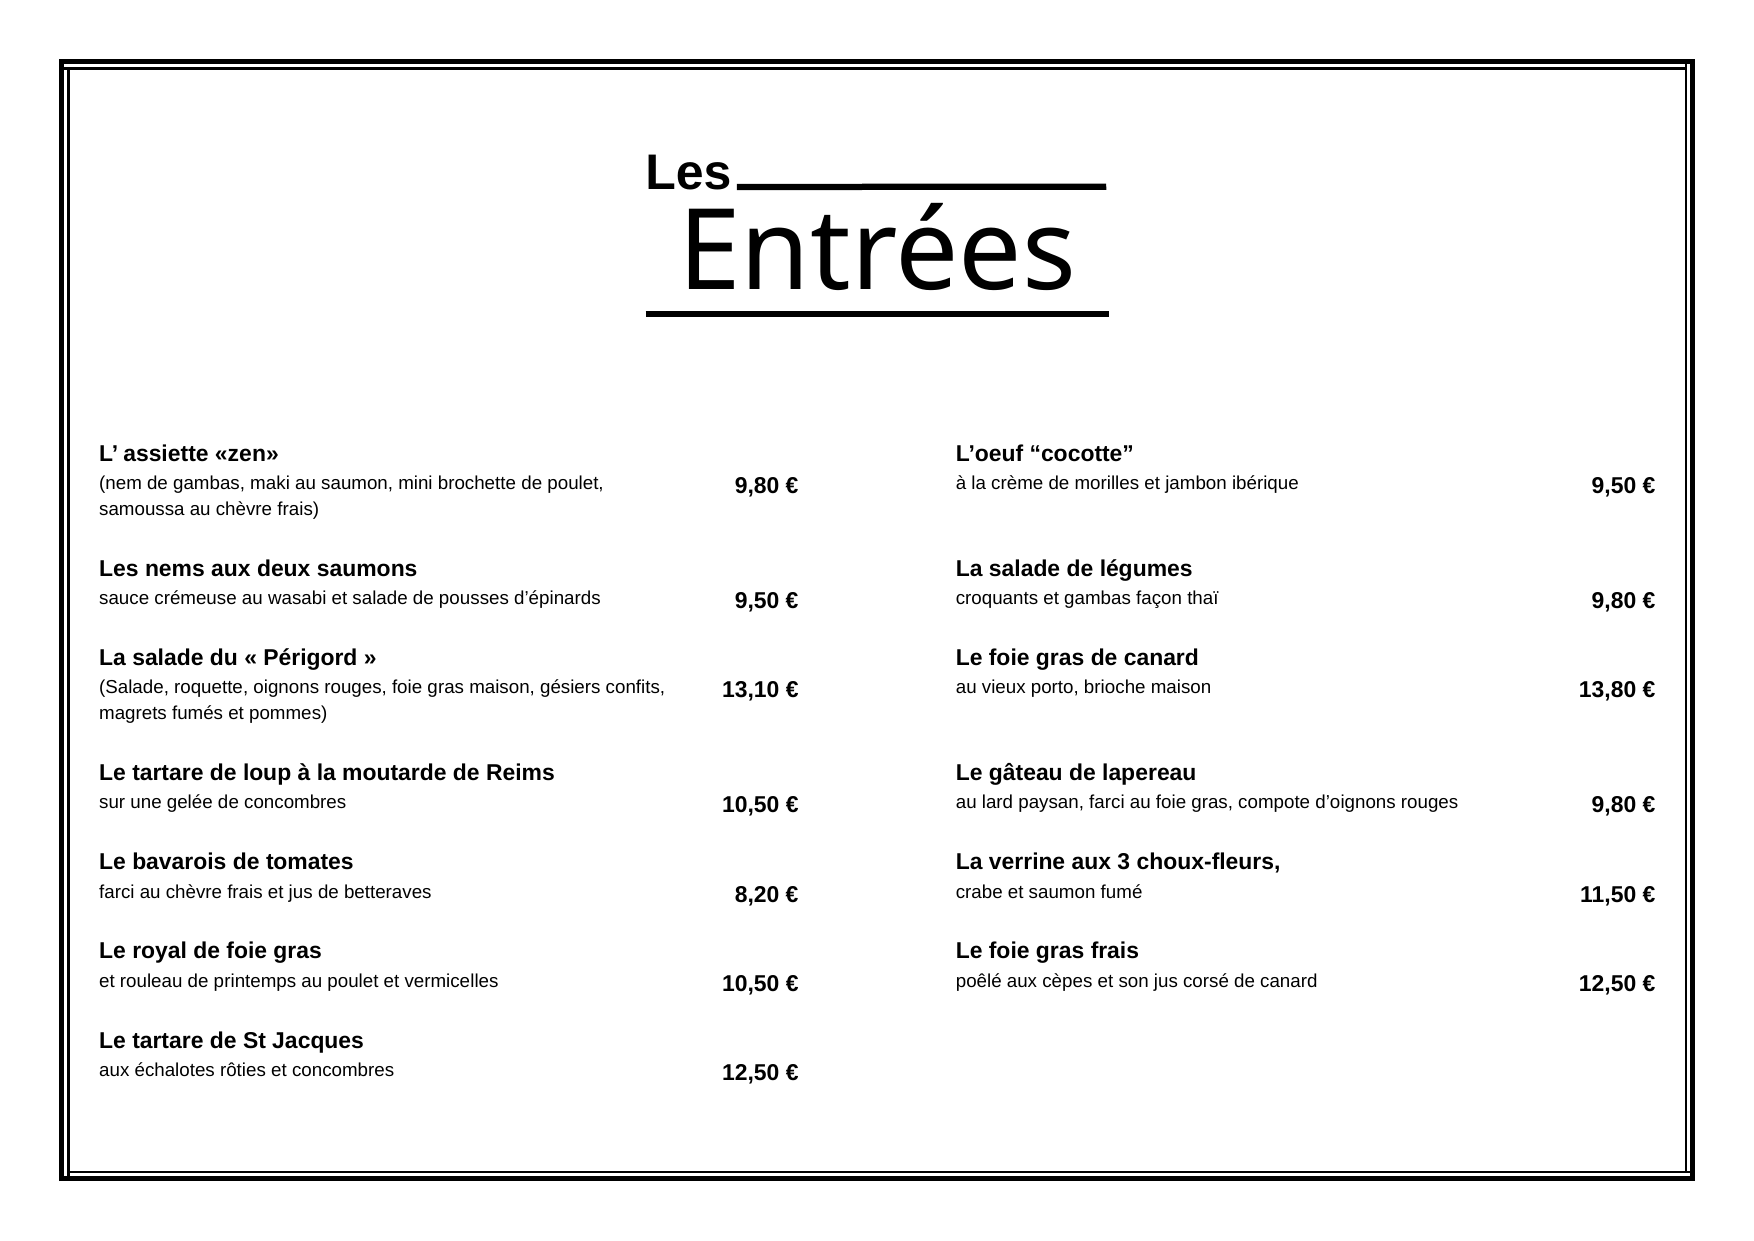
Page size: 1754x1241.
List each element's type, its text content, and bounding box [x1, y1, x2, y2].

table_cell [1538, 543, 1655, 581]
table_cell 9,80 € [682, 466, 798, 543]
table_cell 11,50 € [1538, 875, 1655, 926]
table_cell sur une gelée de concombres [99, 785, 682, 836]
table_cell La verrine aux 3 choux-fleurs, [956, 836, 1538, 874]
table_cell croquants et gambas façon thaï [956, 581, 1538, 632]
table_cell [1538, 1053, 1655, 1104]
table_cell [798, 1053, 956, 1104]
table_cell aux échalotes rôties et concombres [99, 1053, 682, 1104]
table_header [798, 428, 956, 466]
table_cell [798, 836, 956, 874]
table_cell 12,50 € [1538, 964, 1655, 1015]
text Entrées [99, 198, 1655, 313]
table_cell [798, 543, 956, 581]
table_cell La salade du « Périgord » [99, 632, 682, 670]
table_header L’ assiette «zen» [99, 428, 682, 466]
table_cell sauce crémeuse au wasabi et salade de pousses d’épinards [99, 581, 682, 632]
table_header L’oeuf “cocotte” [956, 428, 1538, 466]
table_cell [682, 747, 798, 785]
table_cell Le foie gras de canard [956, 632, 1538, 670]
table_cell [956, 1015, 1538, 1053]
table_cell [1538, 747, 1655, 785]
table_cell et rouleau de printemps au poulet et vermicelles [99, 964, 682, 1015]
table_cell (nem de gambas, maki au saumon, mini brochette de poulet, samoussa au chèvre frais) [99, 466, 682, 543]
table_cell [798, 747, 956, 785]
table_cell 8,20 € [682, 875, 798, 926]
table_cell crabe et saumon fumé [956, 875, 1538, 926]
table_cell à la crème de morilles et jambon ibérique [956, 466, 1538, 543]
table_cell [798, 581, 956, 632]
text Les [99, 156, 1655, 198]
table_cell [1538, 836, 1655, 874]
table_cell 10,50 € [682, 785, 798, 836]
table_cell 10,50 € [682, 964, 798, 1015]
table_cell [682, 1015, 798, 1053]
table_cell 9,50 € [1538, 466, 1655, 543]
table_cell 9,80 € [1538, 581, 1655, 632]
table_cell [1538, 1015, 1655, 1053]
table_cell au lard paysan, farci au foie gras, compote d’oignons rouges [956, 785, 1538, 836]
table_cell Le tartare de St Jacques [99, 1015, 682, 1053]
table_cell Le bavarois de tomates [99, 836, 682, 874]
table_cell 13,80 € [1538, 670, 1655, 747]
table_cell [1538, 926, 1655, 964]
table_cell [798, 632, 956, 670]
table_cell 9,50 € [682, 581, 798, 632]
table_cell Le gâteau de lapereau [956, 747, 1538, 785]
table_cell 13,10 € [682, 670, 798, 747]
table_cell [682, 836, 798, 874]
table_cell [1538, 632, 1655, 670]
table_cell [682, 926, 798, 964]
table_cell Les nems aux deux saumons [99, 543, 682, 581]
table_cell Le foie gras frais [956, 926, 1538, 964]
table_cell [798, 466, 956, 543]
table_cell Le tartare de loup à la moutarde de Reims [99, 747, 682, 785]
table_cell farci au chèvre frais et jus de betteraves [99, 875, 682, 926]
table_cell La salade de légumes [956, 543, 1538, 581]
table_cell (Salade, roquette, oignons rouges, foie gras maison, gésiers confits, magrets fumés et pommes) [99, 670, 682, 747]
table_header [1538, 428, 1655, 466]
table_cell [956, 1053, 1538, 1104]
table_cell [798, 926, 956, 964]
table_cell 12,50 € [682, 1053, 798, 1104]
table_cell au vieux porto, brioche maison [956, 670, 1538, 747]
table_cell [798, 964, 956, 1015]
table_cell poêlé aux cèpes et son jus corsé de canard [956, 964, 1538, 1015]
table_cell [682, 632, 798, 670]
table_cell Le royal de foie gras [99, 926, 682, 964]
table_cell [798, 670, 956, 747]
table_cell [798, 1015, 956, 1053]
table_cell [682, 543, 798, 581]
table_header [682, 428, 798, 466]
table_cell [798, 785, 956, 836]
table_cell [798, 875, 956, 926]
table_cell 9,80 € [1538, 785, 1655, 836]
